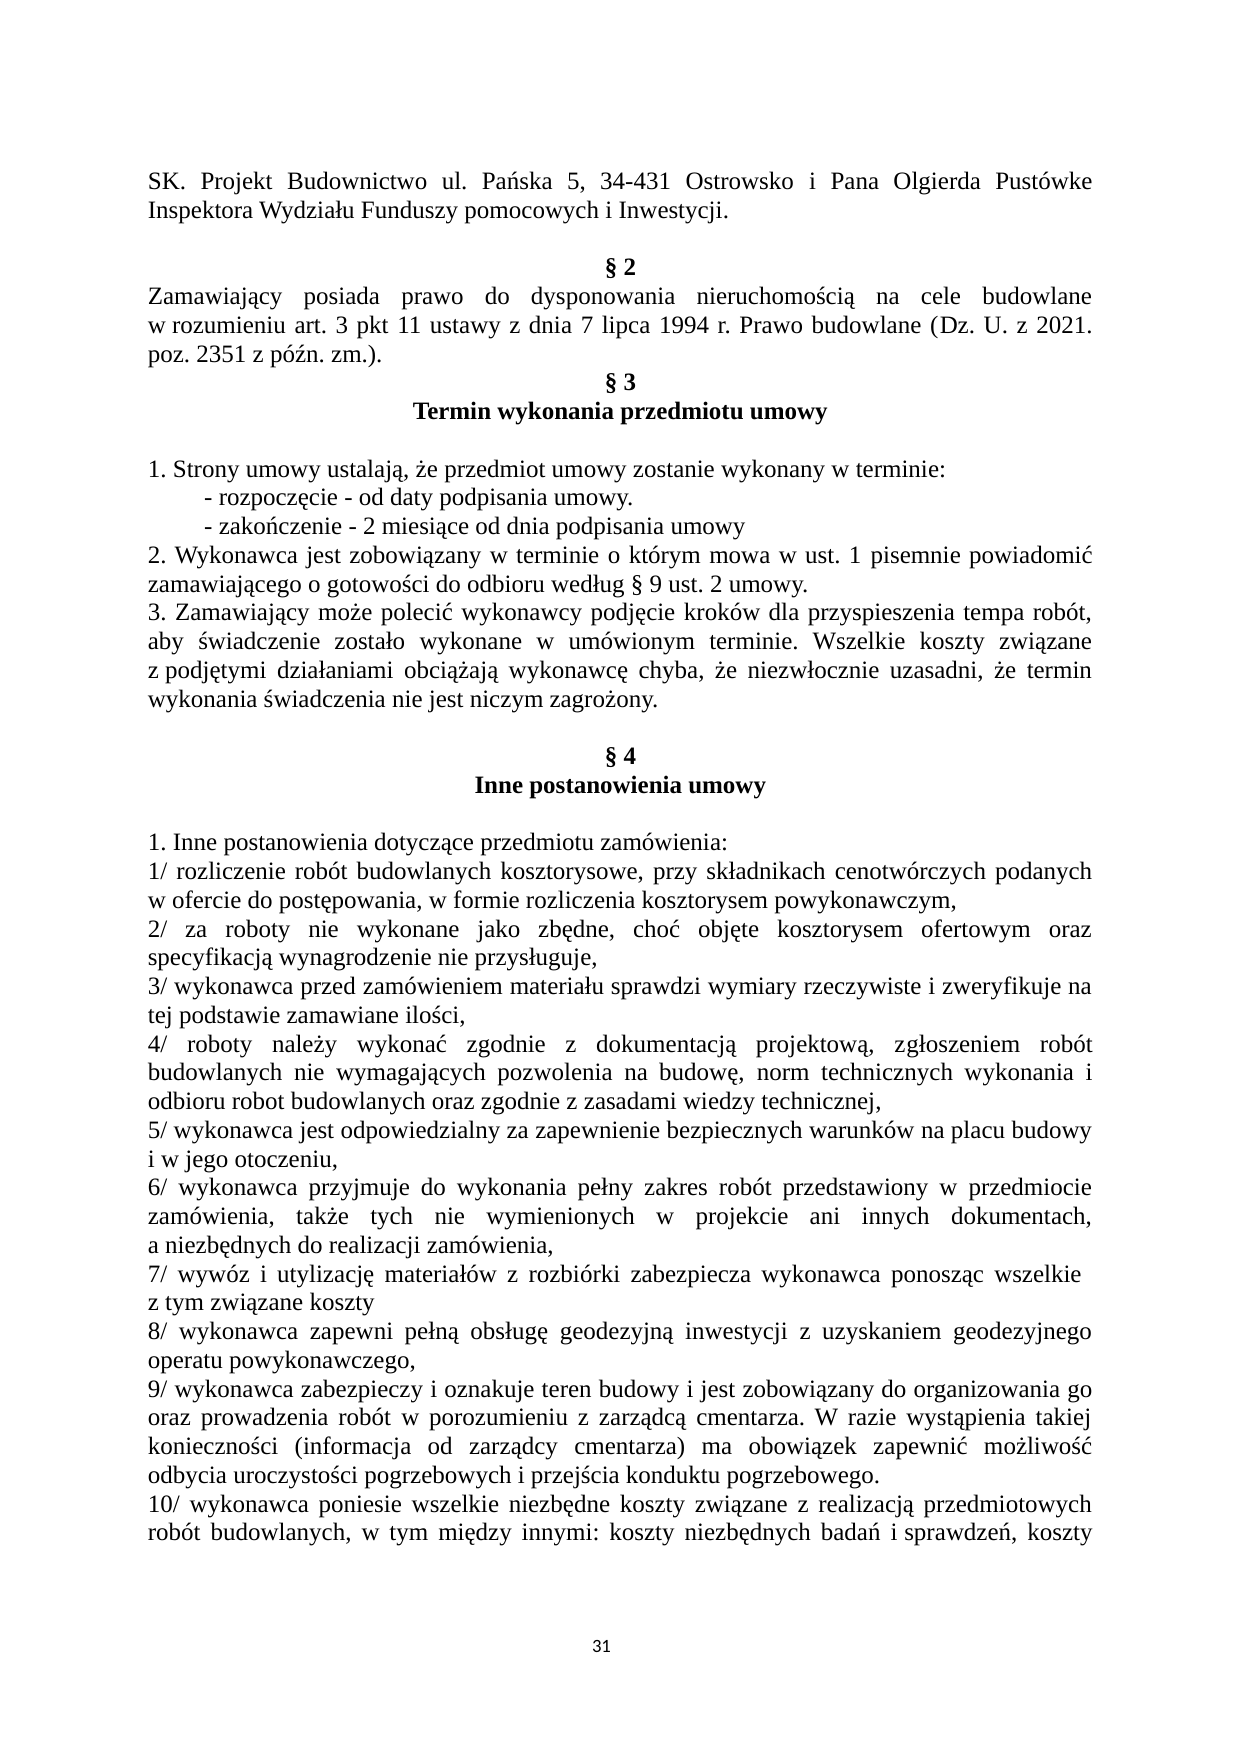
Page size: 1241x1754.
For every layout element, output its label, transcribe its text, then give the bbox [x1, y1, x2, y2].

text § 3 [148, 367, 1093, 396]
text § 4 [148, 741, 1093, 770]
text Inne postanowienia umowy [148, 770, 1093, 799]
text 2. Wykonawca jest zobowiązany w terminie o którym mowa w ust. 1 pisemnie powiadomić zamawiającego o gotowości do odbioru według § 9 ust. 2 umowy. [148, 540, 1093, 597]
list 2/ za roboty nie wykonane jako zbędne, choć objęte kosztorysem ofertowym oraz specyfikacją wynagrodzenie nie przysługuje, [148, 914, 1093, 971]
list 3/ wykonawca przed zamówieniem materiału sprawdzi wymiary rzeczywiste i zweryfikuje na tej podstawie zamawiane ilości, [148, 971, 1093, 1029]
text 9/ wykonawca zabezpieczy i oznakuje teren budowy i jest zobowiązany do organizowania go oraz prowadzenia robót w porozumieniu z zarządcą cmentarza. W razie wystąpienia takiej konieczności (informacja od zarządcy cmentarza) ma obowiązek zapewnić możliwość odbycia uroczystości pogrzebowych i przejścia konduktu pogrzebowego. [148, 1374, 1093, 1489]
list 6/ wykonawca przyjmuje do wykonania pełny zakres robót przedstawiony w przedmiocie zamówienia, także tych nie wymienionych w projekcie ani innych dokumentach, a niezbędnych do realizacji zamówienia, [148, 1172, 1093, 1259]
text 7/ wywóz i utylizację materiałów z rozbiórki zabezpiecza wykonawca ponosząc wszelkie z tym związane koszty [148, 1259, 1093, 1316]
text 1. Strony umowy ustalają, że przedmiot umowy zostanie wykonany w terminie: [148, 454, 1093, 482]
text SK. Projekt Budownictwo ul. Pańska 5, 34-431 Ostrowsko i Pana Olgierda Pustówke Inspektora Wydziału Funduszy pomocowych i Inwestycji. [148, 166, 1093, 224]
text 1. Inne postanowienia dotyczące przedmiotu zamówienia: [148, 827, 1093, 856]
text Termin wykonania przedmiotu umowy [148, 396, 1093, 425]
text - zakończenie - 2 miesiące od dnia podpisania umowy [204, 511, 1093, 540]
text § 2 [148, 252, 1093, 281]
text - rozpoczęcie - od daty podpisania umowy. [204, 482, 1093, 511]
text 10/ wykonawca poniesie wszelkie niezbędne koszty związane z realizacją przedmiotowych robót budowlanych, w tym między innymi: koszty niezbędnych badań i sprawdzeń, koszty [148, 1489, 1093, 1546]
text 3. Zamawiający może polecić wykonawcy podjęcie kroków dla przyspieszenia tempa robót, aby świadczenie zostało wykonane w umówionym terminie. Wszelkie koszty związane z podjętymi działaniami obciążają wykonawcę chyba, że niezwłocznie uzasadni, że termin wykonania świadczenia nie jest niczym zagrożony. [148, 597, 1093, 712]
text Zamawiający posiada prawo do dysponowania nieruchomością na cele budowlane w rozumieniu art. 3 pkt 11 ustawy z dnia 7 lipca 1994 r. Prawo budowlane (Dz. U. z 2021. poz. 2351 z późn. zm.). [148, 281, 1093, 367]
list 5/ wykonawca jest odpowiedzialny za zapewnienie bezpiecznych warunków na placu budowy i w jego otoczeniu, [148, 1115, 1093, 1172]
list 8/ wykonawca zapewni pełną obsługę geodezyjną inwestycji z uzyskaniem geodezyjnego operatu powykonawczego, [148, 1316, 1093, 1374]
list 4/ roboty należy wykonać zgodnie z dokumentacją projektową, zgłoszeniem robót budowlanych nie wymagających pozwolenia na budowę, norm technicznych wykonania i odbioru robot budowlanych oraz zgodnie z zasadami wiedzy technicznej, [148, 1029, 1093, 1115]
text 1/ rozliczenie robót budowlanych kosztorysowe, przy składnikach cenotwórczych podanych w ofercie do postępowania, w formie rozliczenia kosztorysem powykonawczym, [148, 856, 1093, 914]
